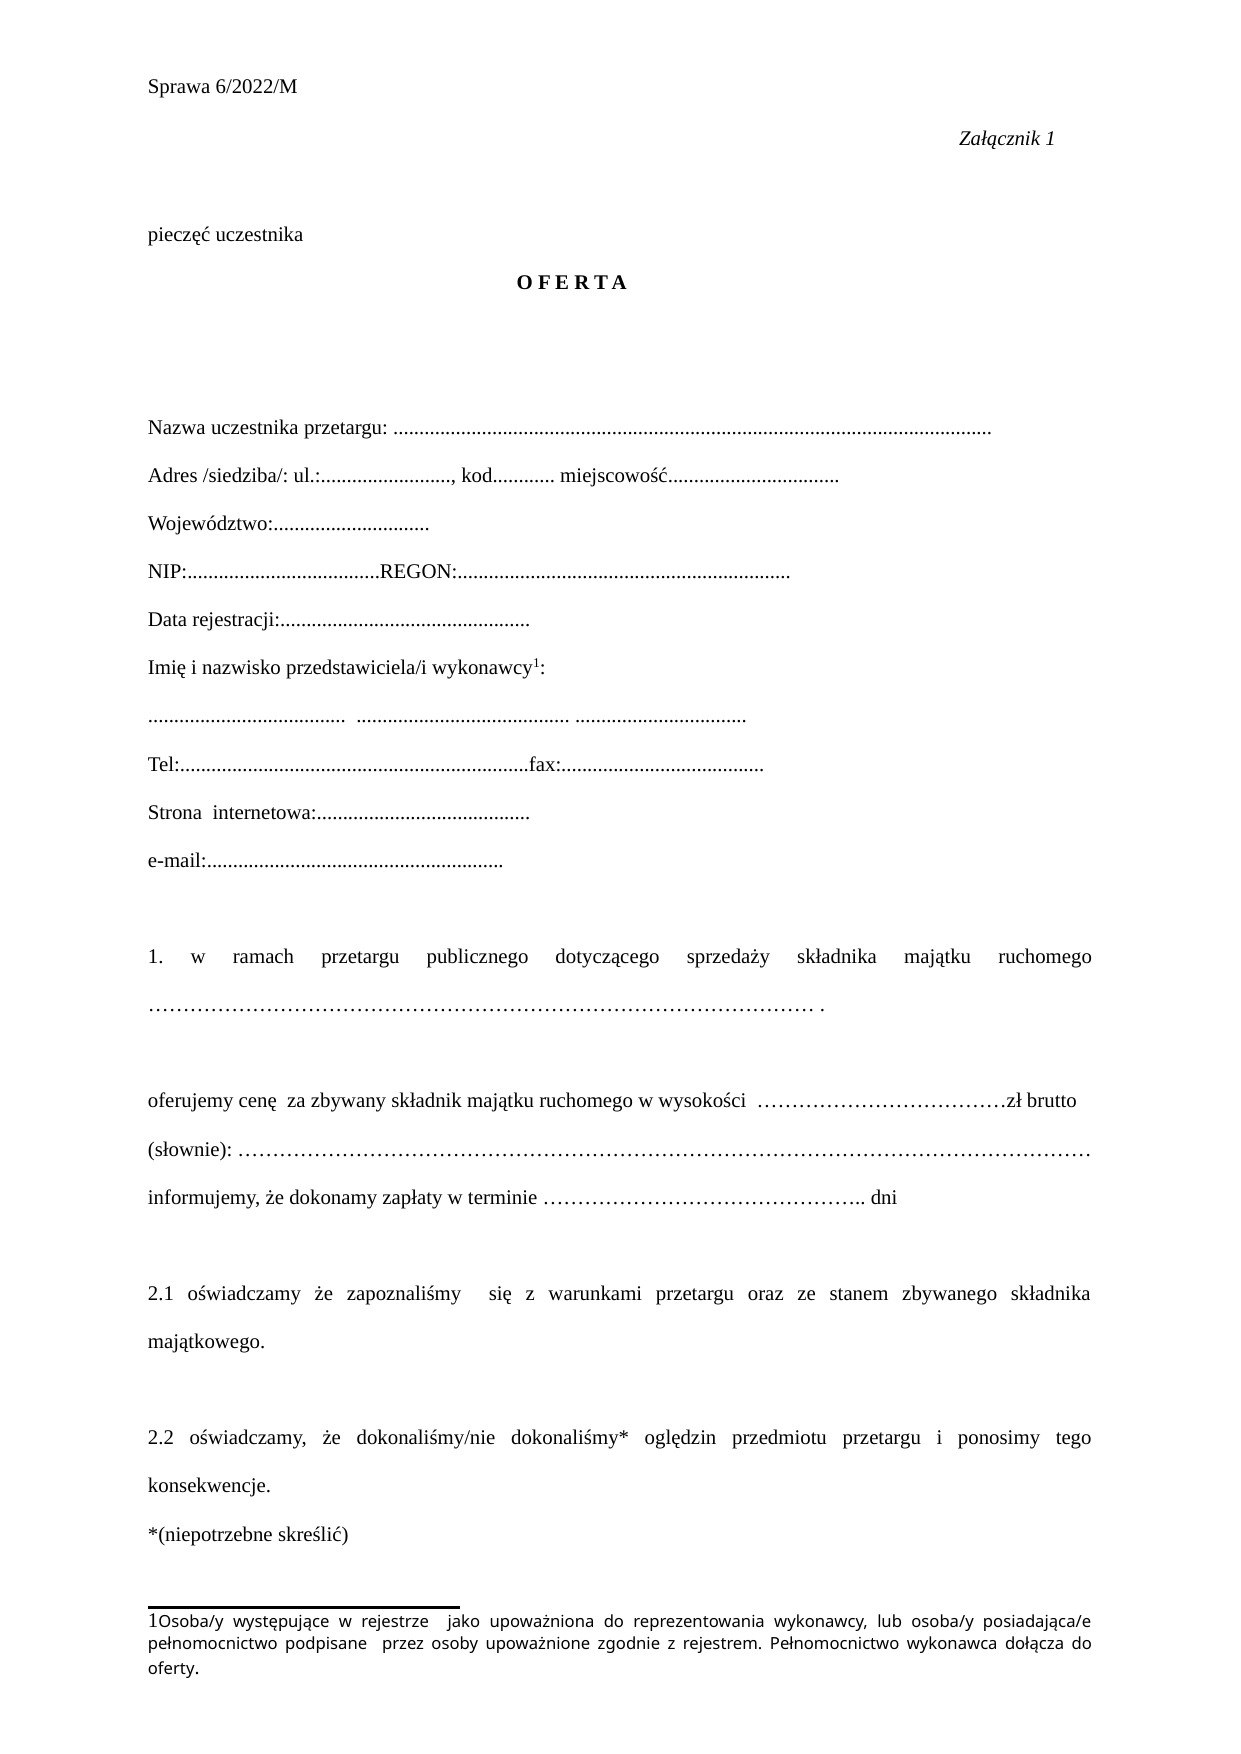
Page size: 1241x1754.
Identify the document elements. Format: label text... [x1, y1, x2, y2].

text oferujemy cenę za zbywany składnik majątku ruchomego w wysokości ………………………………zł brutto [148, 1088, 1093, 1112]
text *(niepotrzebne skreślić) [148, 1521, 1093, 1546]
text e-mail:......................................................... [148, 848, 1093, 872]
text Załącznik 1 [885, 126, 1093, 150]
text ...................................... ......................................... ................................. [148, 703, 1093, 727]
text 1. w ramach przetargu publicznego dotyczącego sprzedaży składnika majątku ruchomego …………………………………………………………………………………… . [148, 944, 1093, 1016]
text Adres /siedziba/: ul.:........................., kod............ miejscowość................................. [148, 463, 1093, 487]
text O F E R T A [148, 270, 1093, 294]
text Nazwa uczestnika przetargu: ................................................................................................................... [148, 414, 1093, 439]
text NIP:.....................................REGON:................................................................ [148, 559, 1093, 583]
text informujemy, że dokonamy zapłaty w terminie ……………………………………….. dni [148, 1184, 1093, 1209]
text Tel:...................................................................fax:....................................... [148, 751, 1093, 776]
text Województwo:.............................. [148, 511, 1093, 535]
text pieczęć uczestnika [148, 222, 1093, 246]
text Osoba/y występujące w rejestrze jako upoważniona do reprezentowania wykonawcy, lub osoba/y posiadająca/e pełnomocnictwo podpisane przez osoby upoważnione zgodnie z rejestrem. Pełnomocnictwo wykonawca dołącza do oferty. [148, 1608, 1093, 1680]
text (słownie): …………………………………………………………………………………………………………… [148, 1136, 1093, 1161]
text Imię i nazwisko przedstawiciela/i wykonawcy: [148, 655, 1093, 679]
text Strona internetowa:......................................... [148, 799, 1093, 824]
text 2.2 oświadczamy, że dokonaliśmy/nie dokonaliśmy* oględzin przedmiotu przetargu i ponosimy tego konsekwencje. [148, 1425, 1093, 1497]
text 2.1 oświadczamy że zapoznaliśmy się z warunkami przetargu oraz ze stanem zbywanego składnika majątkowego. [148, 1281, 1093, 1353]
text Data rejestracji:................................................ [148, 607, 1093, 631]
